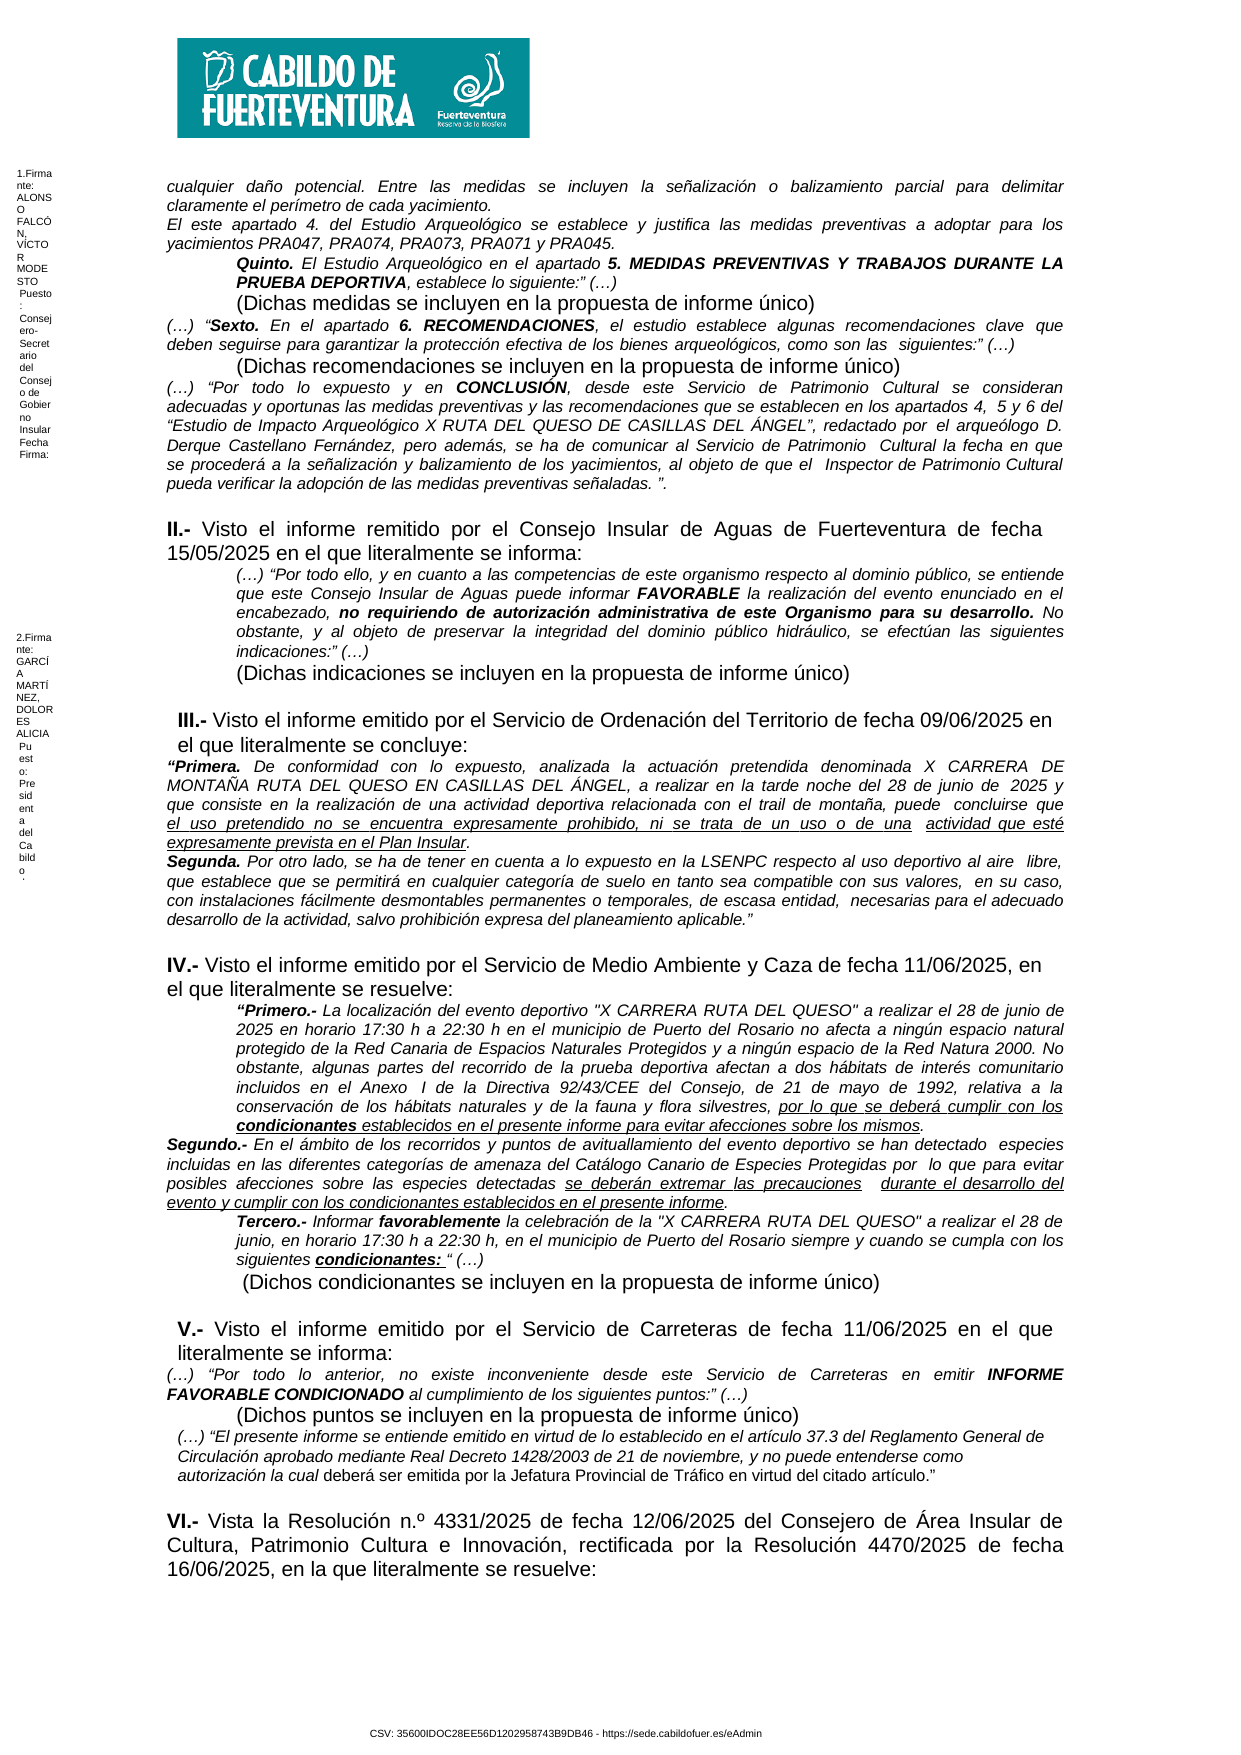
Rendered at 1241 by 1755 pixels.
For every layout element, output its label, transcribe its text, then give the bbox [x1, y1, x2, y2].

text (…) “El presente informe se entiende emitido en virtud de lo establecido en el artículo 37.3 del Reglamento General de Circulación aprobado mediante Real Decreto 1428/2003 de 21 de noviembre, y no puede entenderse como autorización la cual deberá ser emitida por la Jefatura Provincial de Tráfico en virtud del citado artículo.” [177, 1427, 1050, 1485]
subtitle VI.- Vista la Resolución n.º 4331/2025 de fecha 12/06/2025 del Consejero de Área Insular de Cultura, Patrimonio Cultura e Innovación, rectificada por la Resolución 4470/2025 de fecha 16/06/2025, en la que literalmente se resuelve: [167, 1508, 1064, 1581]
subtitle II.- Visto el informe remitido por el Consejo Insular de Aguas de Fuerteventura de fecha 15/05/2025 en el que literalmente se informa: [167, 517, 1064, 565]
text 2.Firmante: GARCÍA MARTÍNEZ, DOLORES ALICIA [16, 632, 53, 740]
subtitle (Dichos condicionantes se incluyen en la propuesta de informe único) [242, 1269, 1241, 1293]
text [14, 631, 53, 879]
text (…) “Por todo lo anterior, no existe inconveniente desde este Servicio de Carreteras en emitir INFORME FAVORABLE CONDICIONADO al cumplimiento de los siguientes puntos:” (…) [167, 1365, 1064, 1403]
text “Primero.- La localización del evento deportivo "X CARRERA RUTA DEL QUESO" a realizar el 28 de junio de 2025 en horario 17:30 h a 22:30 h en el municipio de Puerto del Rosario no afecta a ningún espacio natural protegido de la Red Canaria de Espacios Naturales Protegidos y a ningún espacio de la Red Natura 2000. No obstante, algunas partes del recorrido de la prueba deportiva afectan a dos hábitats de interés comunitario incluidos en el Anexo I de la Directiva 92/43/CEE del Consejo, de 21 de mayo de 1992, relativa a la conservación de los hábitats naturales y de la fauna y flora silvestres, por lo que se deberá cumplir con los condicionantes establecidos en el presente informe para evitar afecciones sobre los mismos. [236, 1001, 1064, 1135]
text [14, 167, 54, 463]
subtitle IV.- Visto el informe emitido por el Servicio de Medio Ambiente y Caza de fecha 11/06/2025, en el que literalmente se resuelve: [167, 953, 1064, 1001]
text Puesto: Consejero-Secretario del Consejo de Gobierno Insular Fecha Firma: 24/06/2025 11:48:23 [19, 288, 52, 463]
text Segunda. Por otro lado, se ha de tener en cuenta a lo expuesto en la LSENPC respecto al uso deportivo al aire libre, que establece que se permitirá en cualquier categoría de suelo en tanto sea compatible con sus valores, en su caso, con instalaciones fácilmente desmontables permanentes o temporales, de escasa entidad, necesarias para el adecuado desarrollo de la actividad, salvo prohibición expresa del planeamiento aplicable.” [167, 852, 1064, 929]
text (…) “Por todo lo expuesto y en CONCLUSIÓN, desde este Servicio de Patrimonio Cultural se consideran adecuadas y oportunas las medidas preventivas y las recomendaciones que se establecen en los apartados 4, 5 y 6 del “Estudio de Impacto Arqueológico X RUTA DEL QUESO DE CASILLAS DEL ÁNGEL”, redactado por el arqueólogo D. Derque Castellano Fernández, pero además, se ha de comunicar al Servicio de Patrimonio Cultural la fecha en que se procederá a la señalización y balizamiento de los yacimientos, al objeto de que el Inspector de Patrimonio Cultural pueda verificar la adopción de las medidas preventivas señaladas. ”. [167, 378, 1064, 493]
subtitle (Dichos puntos se incluyen en la propuesta de informe único) [236, 1403, 1241, 1427]
text Segundo.- En el ámbito de los recorridos y puntos de avituallamiento del evento deportivo se han detectado especies incluidas en las diferentes categorías de amenaza del Catálogo Canario de Especies Protegidas por lo que para evitar posibles afecciones sobre las especies detectadas se deberán extremar las precauciones durante el desarrollo del evento y cumplir con los condicionantes establecidos en el presente informe. [167, 1135, 1064, 1212]
subtitle (Dichas medidas se incluyen en la propuesta de informe único) [236, 292, 1241, 316]
text Puesto: Presidenta del Cabildo de Fuerteventura Fecha Firma: 24/06/2025 12:40:05 [19, 740, 36, 879]
text cualquier daño potencial. Entre las medidas se incluyen la señalización o balizamiento parcial para delimitar claramente el perímetro de cada yacimiento. [167, 177, 1064, 215]
text V.- Visto el informe emitido por el Servicio de Carreteras de fecha 11/06/2025 en el que literalmente se informa: [177, 1317, 1064, 1365]
subtitle (Dichas recomendaciones se incluyen en la propuesta de informe único) [236, 354, 1241, 378]
subtitle (Dichas indicaciones se incluyen en la propuesta de informe único) [236, 661, 1241, 685]
text “Primera. De conformidad con lo expuesto, analizada la actuación pretendida denominada X CARRERA DE MONTAÑA RUTA DEL QUESO EN CASILLAS DEL ÁNGEL, a realizar en la tarde noche del 28 de junio de 2025 y que consiste en la realización de una actividad deportiva relacionada con el trail de montaña, puede concluirse que el uso pretendido no se encuentra expresamente prohibido, ni se trata de un uso o de una actividad que esté expresamente prevista en el Plan Insular. [167, 756, 1064, 852]
text El este apartado 4. del Estudio Arqueológico se establece y justifica las medidas preventivas a adoptar para los yacimientos PRA047, PRA074, PRA073, PRA071 y PRA045. [167, 215, 1064, 253]
text III.- Visto el informe emitido por el Servicio de Ordenación del Territorio de fecha 09/06/2025 en el que literalmente se concluye: [177, 708, 1064, 756]
text Quinto. El Estudio Arqueológico en el apartado 5. MEDIDAS PREVENTIVAS Y TRABAJOS DURANTE LA PRUEBA DEPORTIVA, establece lo siguiente:” (…) [236, 253, 1064, 292]
text Tercero.- Informar favorablemente la celebración de la "X CARRERA RUTA DEL QUESO" a realizar el 28 de junio, en horario 17:30 h a 22:30 h, en el municipio de Puerto del Rosario siempre y cuando se cumpla con los siguientes condicionantes: “ (…) [236, 1212, 1064, 1269]
text (…) “Sexto. En el apartado 6. RECOMENDACIONES, el estudio establece algunas recomendaciones clave que deben seguirse para garantizar la protección efectiva de los bienes arqueológicos, como son las siguientes:” (…) [167, 316, 1064, 354]
text 1.Firmante: ALONSO FALCÓN, VÍCTOR MODESTO [17, 167, 54, 287]
text (…) “Por todo ello, y en cuanto a las competencias de este organismo respecto al dominio público, se entiende que este Consejo Insular de Aguas puede informar FAVORABLE la realización del evento enunciado en el encabezado, no requiriendo de autorización administrativa de este Organismo para su desarrollo. No obstante, y al objeto de preservar la integridad del dominio público hidráulico, se efectúan las siguientes indicaciones:” (…) [236, 565, 1064, 661]
